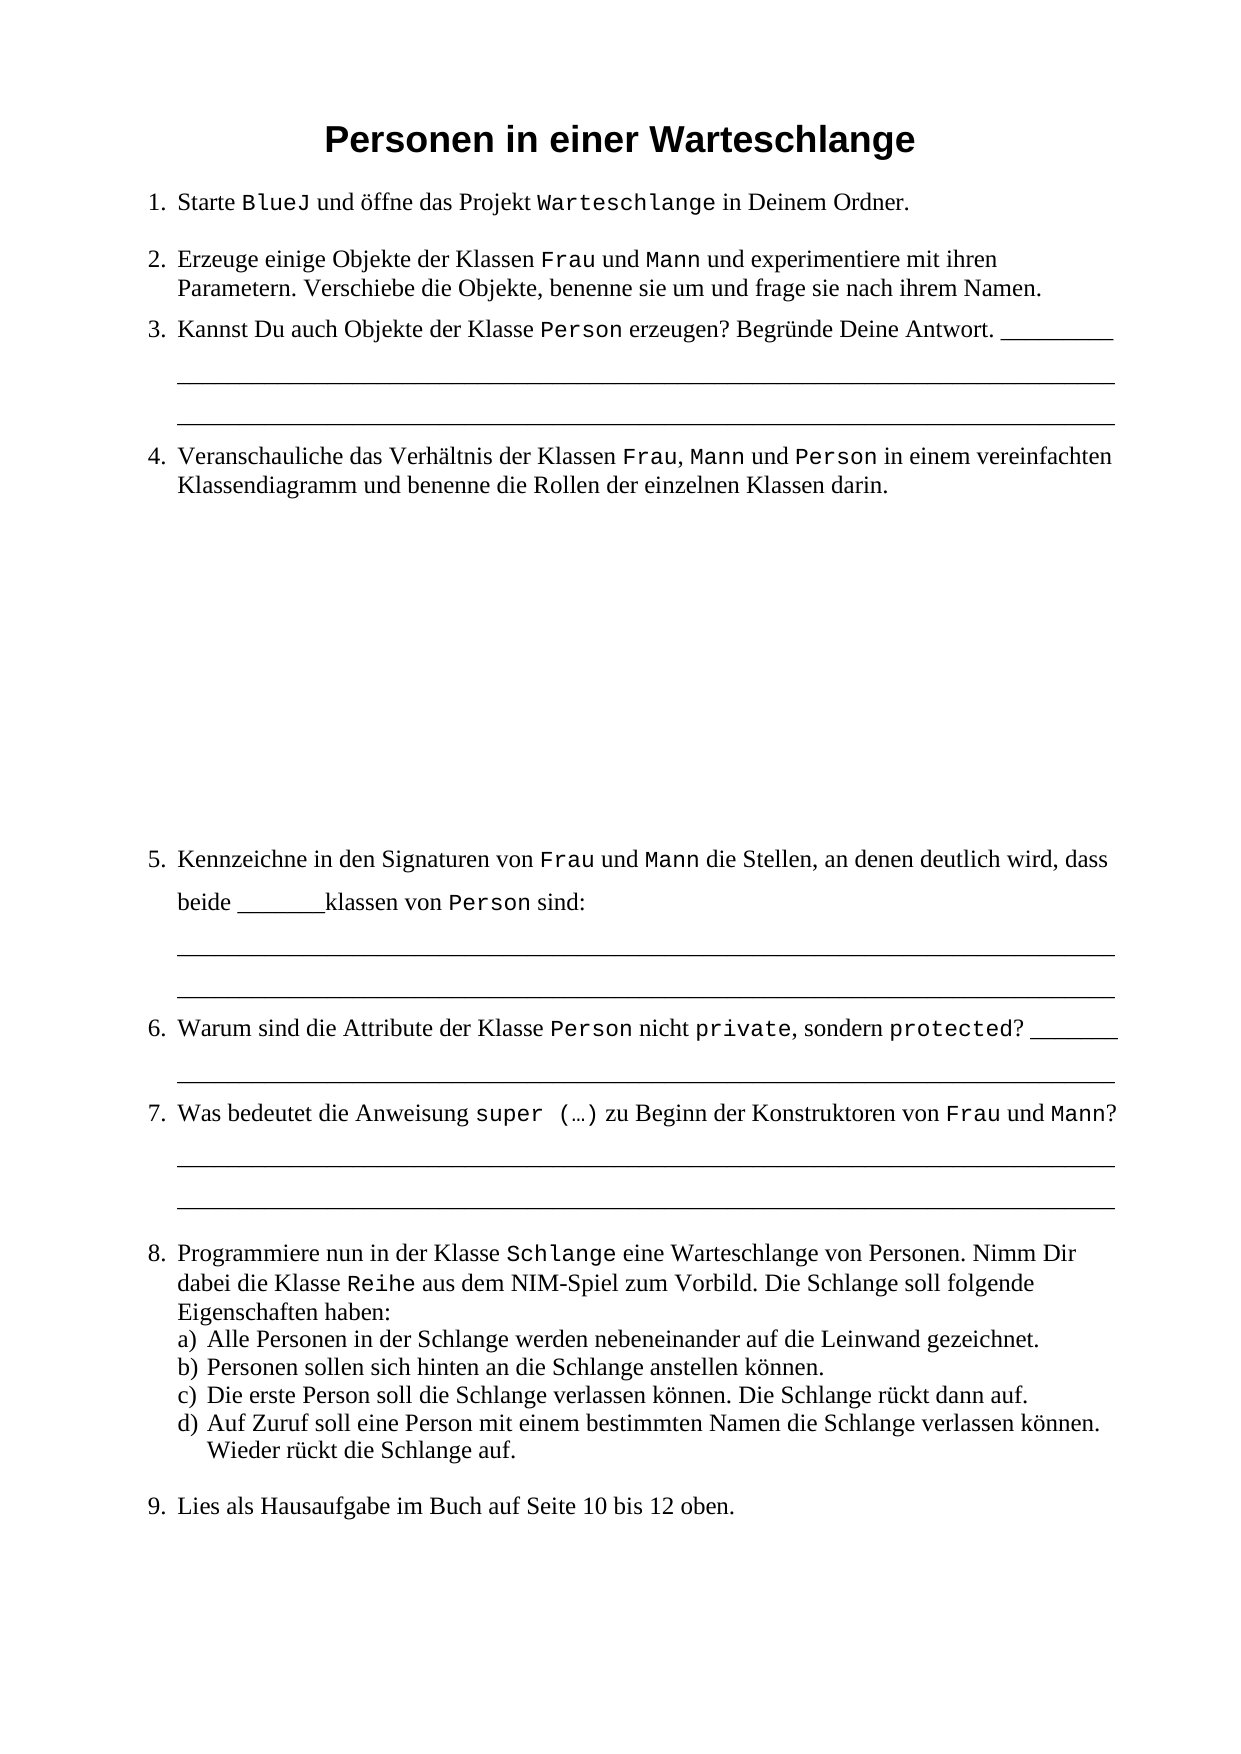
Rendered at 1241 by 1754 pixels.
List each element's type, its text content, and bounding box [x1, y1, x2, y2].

list Veranschauliche das Verhältnis der Klassen Frau, Mann und Person in einem vereinfachten Klassendiagramm und benenne die Rollen der einzelnen Klassen darin. [148, 442, 1122, 499]
list ___________________________________________________________________________ [148, 931, 1122, 959]
list ___________________________________________________________________________ [148, 1058, 1122, 1085]
list ___________________________________________________________________________ [148, 973, 1122, 1001]
list Programmiere nun in der Klasse Schlange eine Warteschlange von Personen. Nimm Dir dabei die Klasse Reihe aus dem NIM-Spiel zum Vorbild. Die Schlange soll folgende Eigenschaften haben: [148, 1239, 1122, 1326]
text Personen in einer Warteschlange [118, 118, 1122, 160]
list Alle Personen in der Schlange werden nebeneinander auf die Leinwand gezeichnet. [177, 1326, 1122, 1353]
list ___________________________________________________________________________ [148, 1142, 1122, 1170]
list Starte BlueJ und öffne das Projekt Warteschlange in Deinem Ordner. [148, 188, 1122, 217]
list ___________________________________________________________________________ [148, 400, 1122, 428]
list Lies als Hausaufgabe im Buch auf Seite 10 bis 12 oben. [148, 1492, 1122, 1519]
list Warum sind die Attribute der Klasse Person nicht private, sondern protected? _______ [148, 1014, 1122, 1044]
list ___________________________________________________________________________ [148, 359, 1122, 386]
list Die erste Person soll die Schlange verlassen können. Die Schlange rückt dann auf. [177, 1381, 1122, 1409]
list Was bedeutet die Anweisung super (…) zu Beginn der Konstruktoren von Frau und Mann? [148, 1099, 1122, 1128]
list Erzeuge einige Objekte der Klassen Frau und Mann und experimentiere mit ihren Parametern. Verschiebe die Objekte, benenne sie um und frage sie nach ihrem Namen. [148, 245, 1122, 302]
list Kennzeichne in den Signaturen von Frau und Mann die Stellen, an denen deutlich wird, dass beide _______klassen von Person sind: [148, 845, 1122, 918]
list ___________________________________________________________________________ [148, 1184, 1122, 1212]
list Kannst Du auch Objekte der Klasse Person erzeugen? Begründe Deine Antwort. _________ [148, 316, 1122, 345]
list Personen sollen sich hinten an die Schlange anstellen können. [177, 1353, 1122, 1381]
list Auf Zuruf soll eine Person mit einem bestimmten Namen die Schlange verlassen können. Wieder rückt die Schlange auf. [177, 1409, 1122, 1464]
